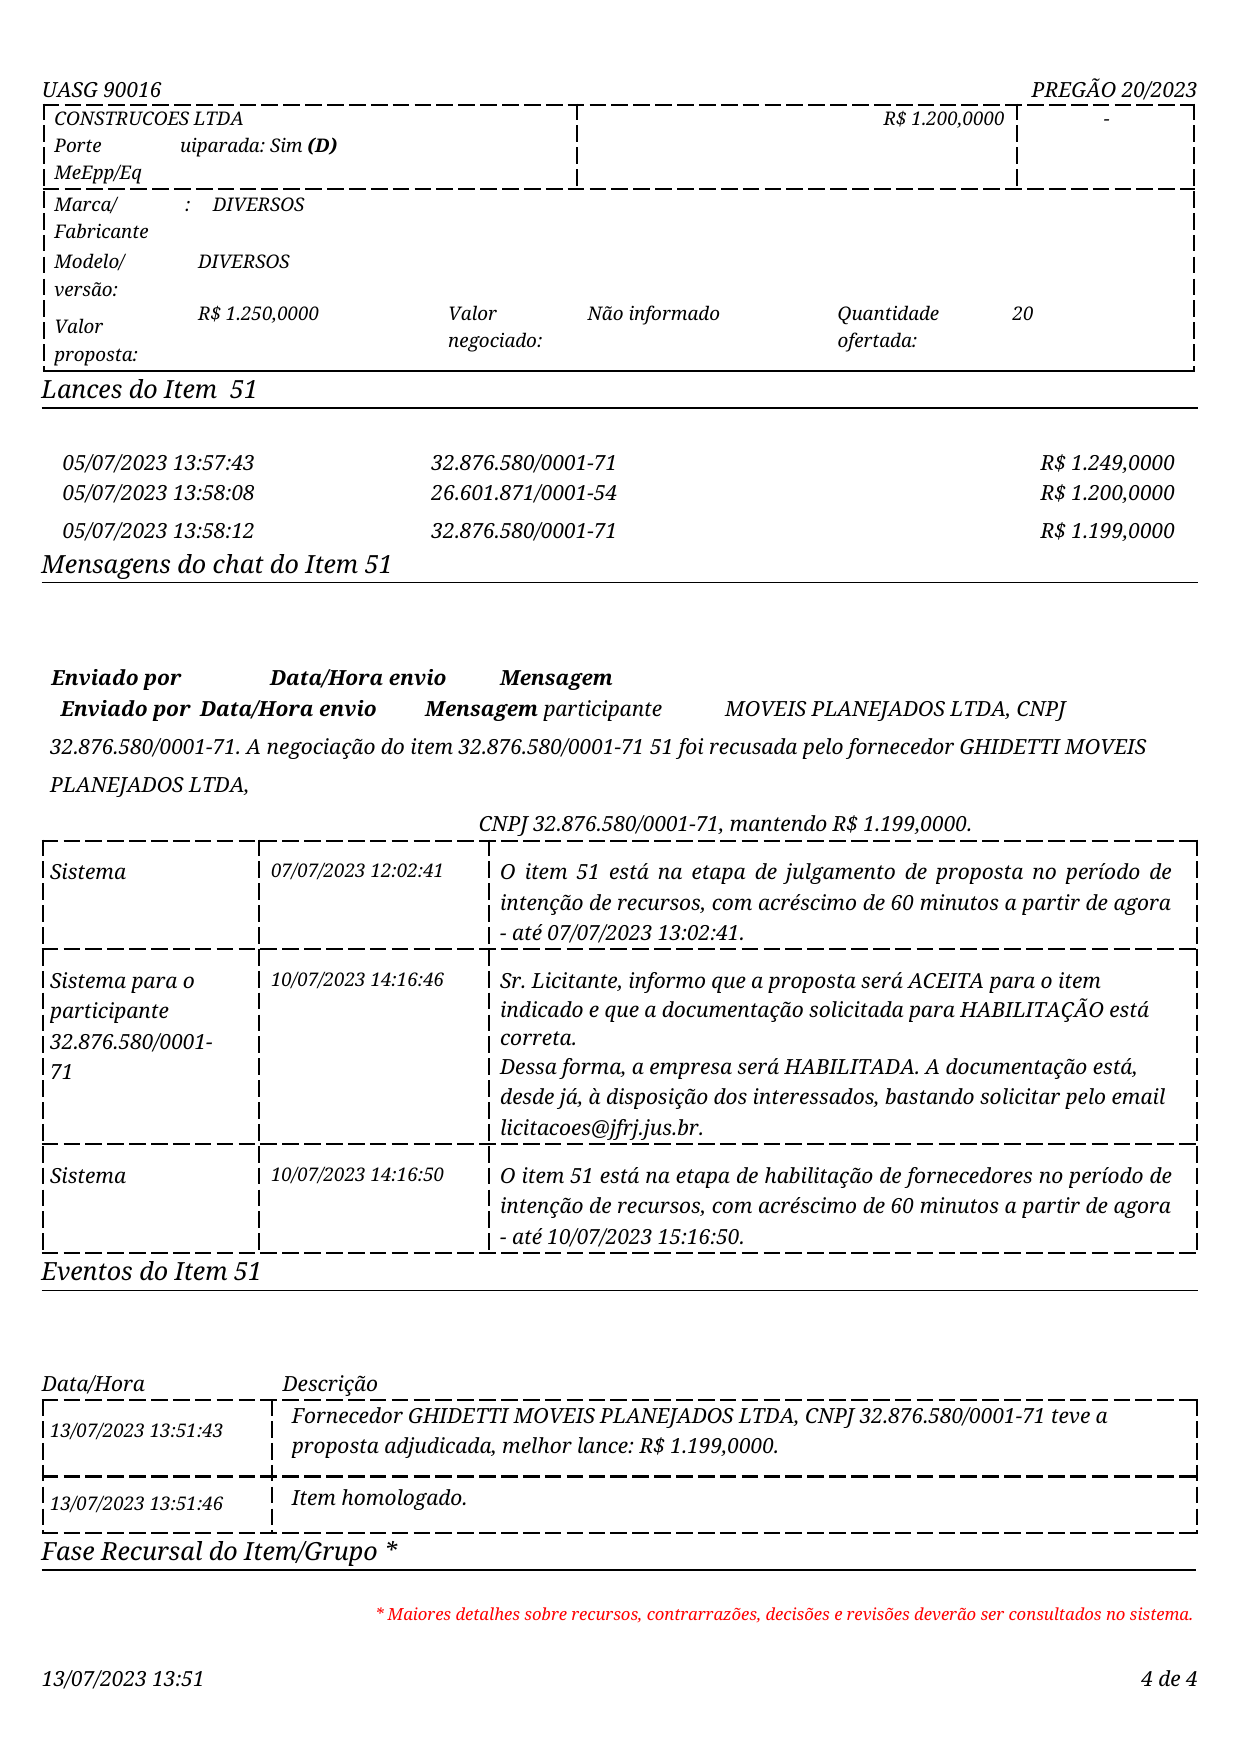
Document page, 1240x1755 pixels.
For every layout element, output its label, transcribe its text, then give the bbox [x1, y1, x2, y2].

table_header 32.876.580/0001-71 [431, 448, 1012, 478]
table_cell R$ 1.200,0000 [838, 104, 1017, 188]
table_cell DIVERSOS [186, 248, 448, 297]
table_cell [577, 104, 837, 188]
table_cell Item homologado. [272, 1475, 1197, 1532]
table_header Fornecedor GHIDETTI MOVEIS PLANEJADOS LTDA, CNPJ 32.876.580/0001-71 teve a proposta adjudicada, melhor lance: R$ 1.199,0000. [272, 1399, 1197, 1475]
table_cell CONSTRUCOE Porte MeEpp/Eq [44, 104, 186, 188]
table_header 05/07/2023 13:57:43 [63, 448, 431, 478]
table_header 13/07/2023 13:51:43 [43, 1399, 272, 1475]
table_cell Sr. Licitante, informo que a proposta será ACEITA para o item indicado e que a documentação solicitada para HABILITAÇÃO está correta. Dessa forma, a empresa será HABILITADA. A documentação está, desde já, à disposição dos interessados, bastando solicitar pelo email licitacoes@jfrj.jus.br. [489, 948, 1197, 1143]
table_cell Valor negociado: [448, 297, 577, 369]
table_header O item 51 está na etapa de julgamento de proposta no período de intenção de recursos, com acréscimo de 60 minutos a partir de agora - até 07/07/2023 13:02:41. [489, 840, 1197, 948]
text Enviado por Data/Hora envio Mensagem participante MOVEIS PLANEJADOS LTDA, CNPJ 32.876.580/0001-71. A negociação do item 32.876.580/0001-71 51 foi recusada pelo fornecedor GHIDETTI MOVEIS PLANEJADOS LTDA, [50, 694, 1177, 799]
table_cell [577, 248, 837, 297]
table_cell [448, 248, 577, 297]
table_cell 10/07/2023 14:16:46 [259, 948, 488, 1143]
table_cell [448, 104, 577, 188]
table_header Sistema [43, 840, 259, 948]
table_cell [448, 188, 577, 247]
subtitle Eventos do Item 51 [41, 1254, 1200, 1288]
text * Maiores detalhes sobre recursos, contrarrazões, decisões e revisões deverão ser consultados no sistema. [42, 1602, 1196, 1625]
table_header 07/07/2023 12:02:41 [259, 840, 488, 948]
table_cell 26.601.871/0001-54 [431, 479, 1012, 516]
table_cell 20 [1002, 297, 1194, 369]
table_cell S LTDA uiparada: Sim (D) [186, 104, 448, 188]
table_cell 32.876.580/0001-71 [431, 516, 1012, 546]
table_cell 10/07/2023 14:16:50 [259, 1143, 488, 1252]
table_cell [838, 248, 1194, 297]
table_cell 05/07/2023 13:58:08 [63, 479, 431, 516]
table_cell : DIVERSOS [186, 188, 448, 247]
table_cell Quantidade ofertada: [838, 297, 1002, 369]
table_cell - [1017, 104, 1194, 188]
table_cell 13/07/2023 13:51:46 [43, 1475, 272, 1532]
text Data/Hora Descrição [42, 1369, 1200, 1398]
table_cell R$ 1.199,0000 [1013, 516, 1177, 546]
table_header R$ 1.249,0000 [1013, 448, 1177, 478]
subtitle Lances do Item 51 [41, 372, 1200, 406]
table_cell Modelo/versão: Valor proposta: [44, 248, 186, 369]
subtitle Fase Recursal do Item/Grupo * [41, 1534, 1200, 1568]
text CNPJ 32.876.580/0001-71, mantendo R$ 1.199,0000. [254, 809, 1200, 837]
table_cell R$ 1.250,0000 [186, 297, 448, 369]
table_cell R$ 1.200,0000 [1013, 479, 1177, 516]
subtitle Enviado por Data/Hora envio Mensagem [42, 663, 1200, 691]
table_cell Sistema para o participante 32.876.580/0001-71 [43, 948, 259, 1143]
table_cell Marca/Fabricante [44, 188, 186, 247]
table_cell 05/07/2023 13:58:12 [63, 516, 431, 546]
subtitle Mensagens do chat do Item 51 [41, 546, 1200, 580]
table_cell O item 51 está na etapa de habilitação de fornecedores no período de intenção de recursos, com acréscimo de 60 minutos a partir de agora - até 10/07/2023 15:16:50. [489, 1143, 1197, 1252]
table_cell Sistema [43, 1143, 259, 1252]
table_cell [577, 188, 837, 247]
table_cell [838, 188, 1194, 247]
table_cell Não informado [577, 297, 837, 369]
